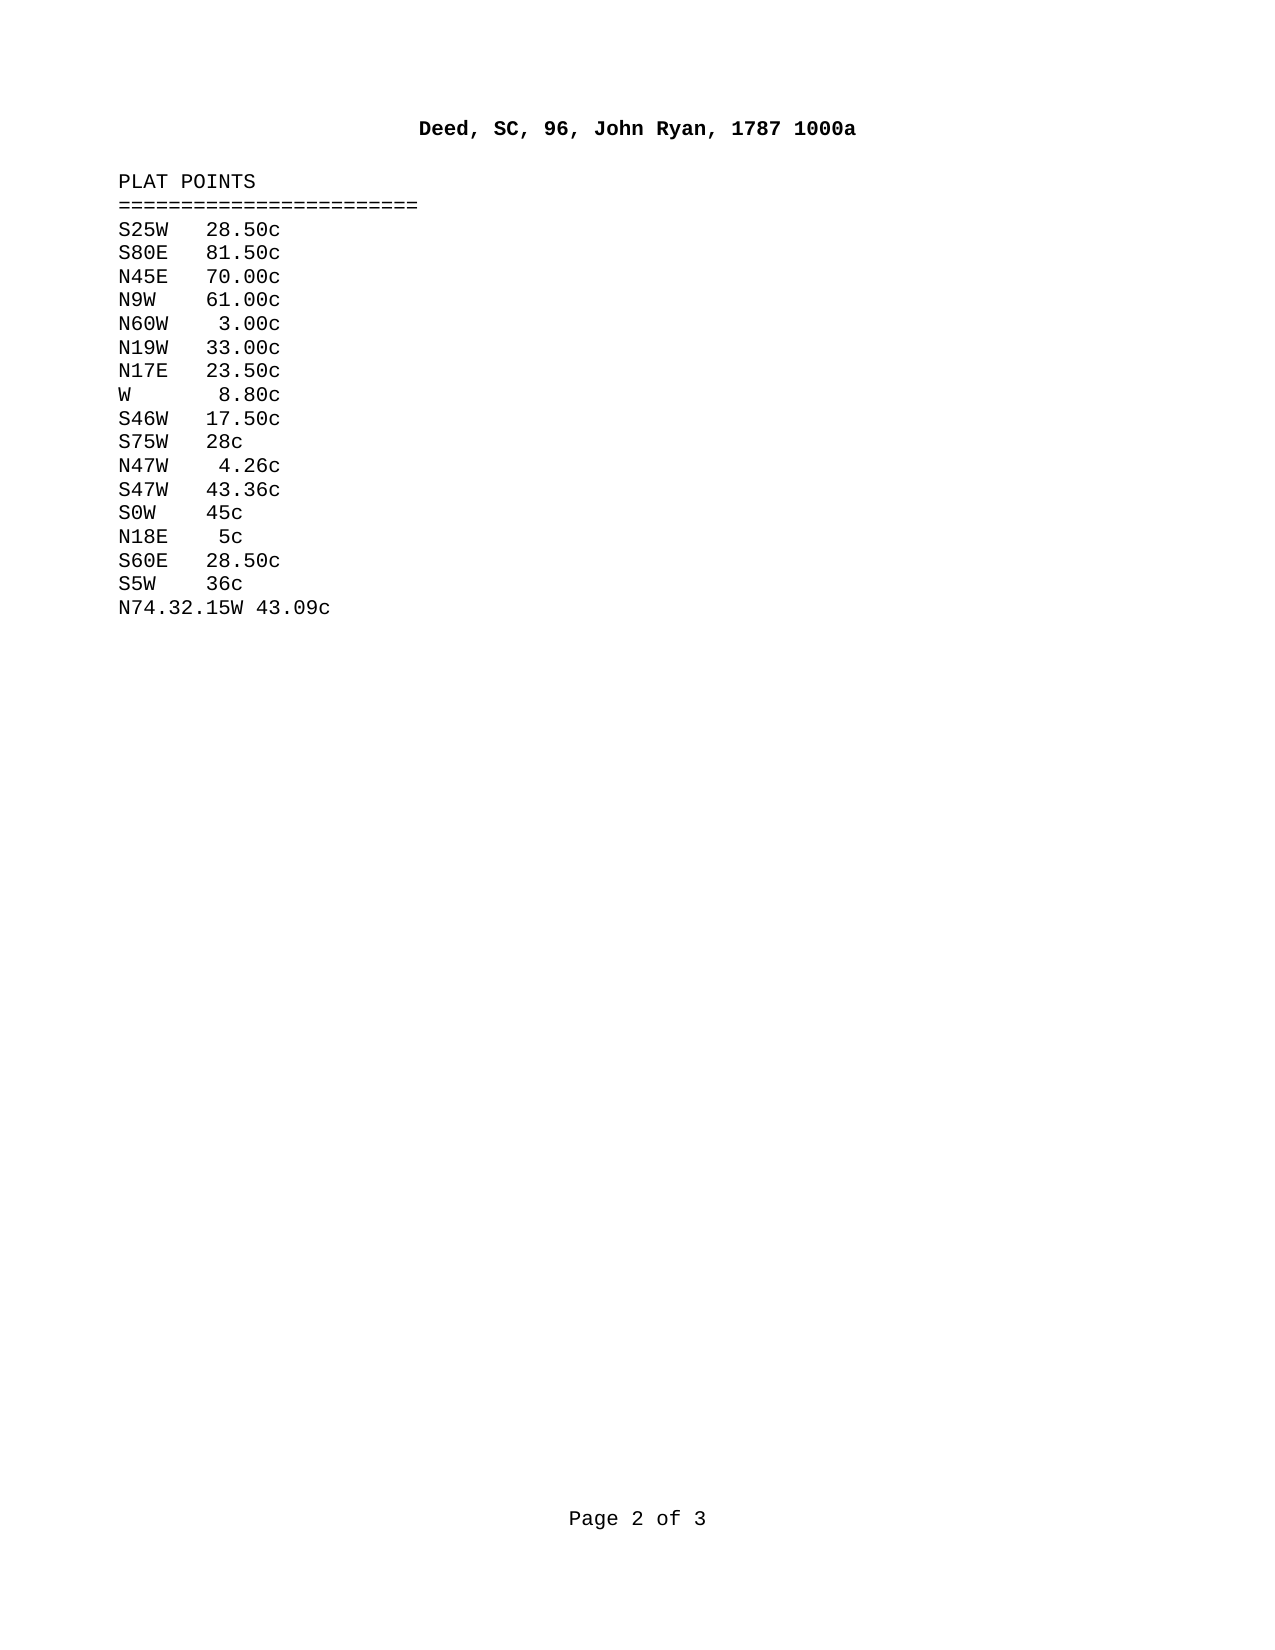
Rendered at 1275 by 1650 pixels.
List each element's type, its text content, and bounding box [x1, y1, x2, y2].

text N9W 61.00c [118, 289, 1157, 313]
text S47W 43.36c [118, 479, 1157, 502]
text N45E 70.00c [118, 266, 1157, 289]
text S46W 17.50c [118, 408, 1157, 431]
text N60W 3.00c [118, 313, 1157, 337]
text N47W 4.26c [118, 455, 1157, 479]
text N19W 33.00c [118, 337, 1157, 360]
text ======================== [118, 195, 1157, 218]
text S75W 28c [118, 431, 1157, 455]
text S5W 36c [118, 573, 1157, 597]
text N18E 5c [118, 526, 1157, 549]
text PLAT POINTS [118, 171, 1157, 195]
text S60E 28.50c [118, 549, 1157, 573]
text S25W 28.50c [118, 218, 1157, 242]
text N74.32.15W 43.09c [118, 597, 1157, 621]
text S0W 45c [118, 502, 1157, 526]
text S80E 81.50c [118, 242, 1157, 266]
text W 8.80c [118, 384, 1157, 408]
text N17E 23.50c [118, 360, 1157, 384]
